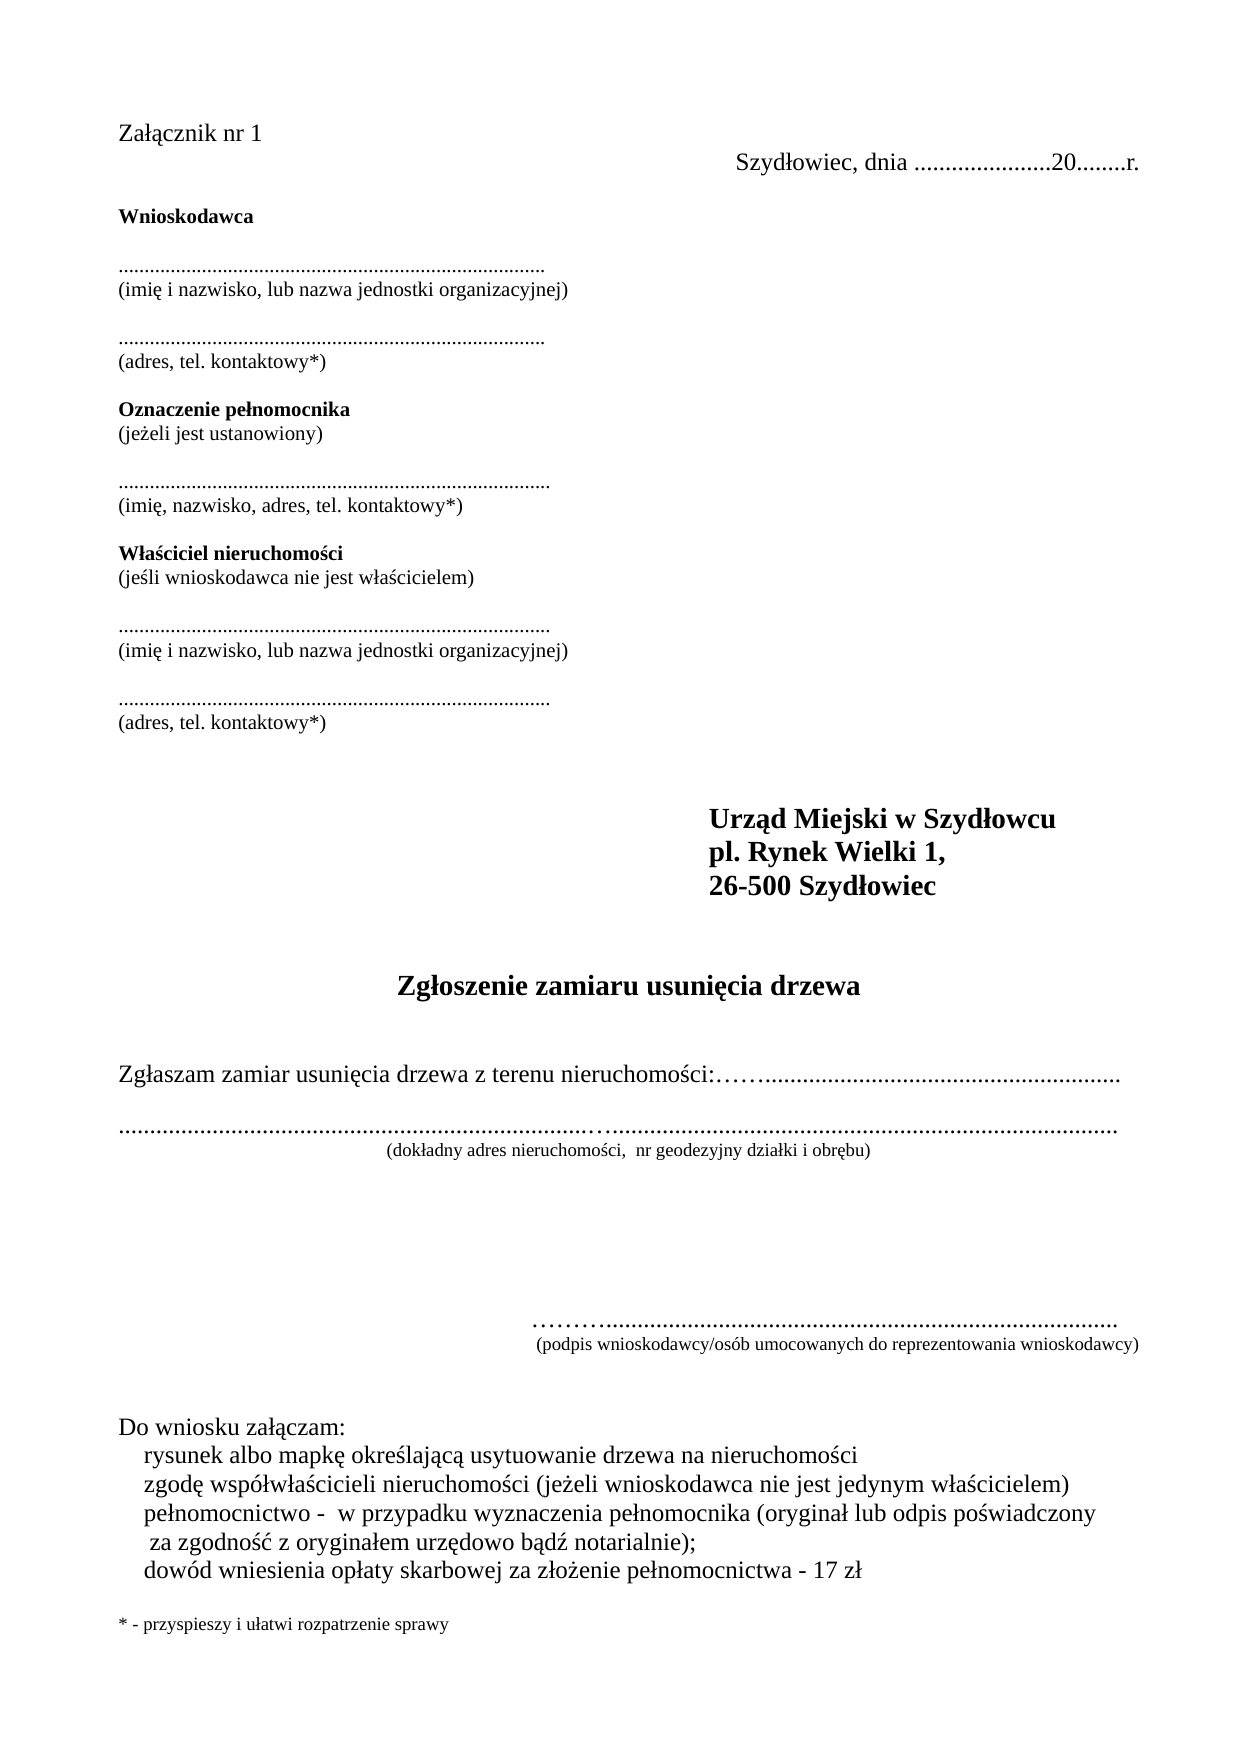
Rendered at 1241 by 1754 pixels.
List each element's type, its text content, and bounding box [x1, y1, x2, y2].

text (adres, tel. kontaktowy*) [118, 349, 1139, 373]
text  rysunek albo mapkę określającą usytuowanie drzewa na nieruchomości [118, 1441, 1139, 1469]
text ……….................................................................................. [118, 1304, 1139, 1333]
text Wnioskodawca [118, 204, 1139, 228]
text  pełnomocnictwo - w przypadku wyznaczenia pełnomocnika (oryginał lub odpis poświadczony [118, 1498, 1139, 1527]
text Właściciel nieruchomości [118, 541, 1139, 565]
text ................................................................................... [118, 613, 1139, 637]
text (imię i nazwisko, lub nazwa jednostki organizacyjnej) [118, 277, 1139, 301]
text (imię, nazwisko, adres, tel. kontaktowy*) [118, 493, 1139, 517]
text (podpis wnioskodawcy/osób umocowanych do reprezentowania wnioskodawcy) [118, 1333, 1139, 1354]
text (dokładny adres nieruchomości, nr geodezyjny działki i obrębu) [118, 1139, 1139, 1160]
text .................................................................................. [118, 325, 1139, 349]
text (jeśli wnioskodawca nie jest właścicielem) [118, 565, 1139, 589]
text ...........................................................................…................................................................................. [118, 1110, 1139, 1139]
text  zgodę współwłaścicieli nieruchomości (jeżeli wnioskodawca nie jest jedynym właścicielem) [118, 1469, 1139, 1498]
text .................................................................................. [118, 252, 1139, 277]
text pl. Rynek Wielki 1, [118, 834, 1139, 868]
text (jeżeli jest ustanowiony) [118, 421, 1139, 445]
text Do wniosku załączam: [118, 1412, 1139, 1441]
text Oznaczenie pełnomocnika [118, 397, 1139, 421]
text 26-500 Szydłowiec [118, 868, 1139, 901]
text  dowód wniesienia opłaty skarbowej za złożenie pełnomocnictwa - 17 zł [118, 1556, 1139, 1584]
text Zgłoszenie zamiaru usunięcia drzewa [118, 968, 1139, 1002]
text Zgłaszam zamiar usunięcia drzewa z terenu nieruchomości:……......................................................... [118, 1059, 1139, 1088]
text Urząd Miejski w Szydłowcu [118, 801, 1139, 834]
text Załącznik nr 1 [118, 118, 1139, 147]
text (imię i nazwisko, lub nazwa jednostki organizacyjnej) [118, 637, 1139, 662]
text ................................................................................... [118, 469, 1139, 493]
text * - przyspieszy i ułatwi rozpatrzenie sprawy [118, 1613, 1139, 1634]
text Szydłowiec, dnia ......................20........r. [118, 147, 1139, 176]
text (adres, tel. kontaktowy*) [118, 710, 1139, 734]
text ................................................................................... [118, 686, 1139, 710]
text za zgodność z oryginałem urzędowo bądź notarialnie); [118, 1527, 1139, 1556]
